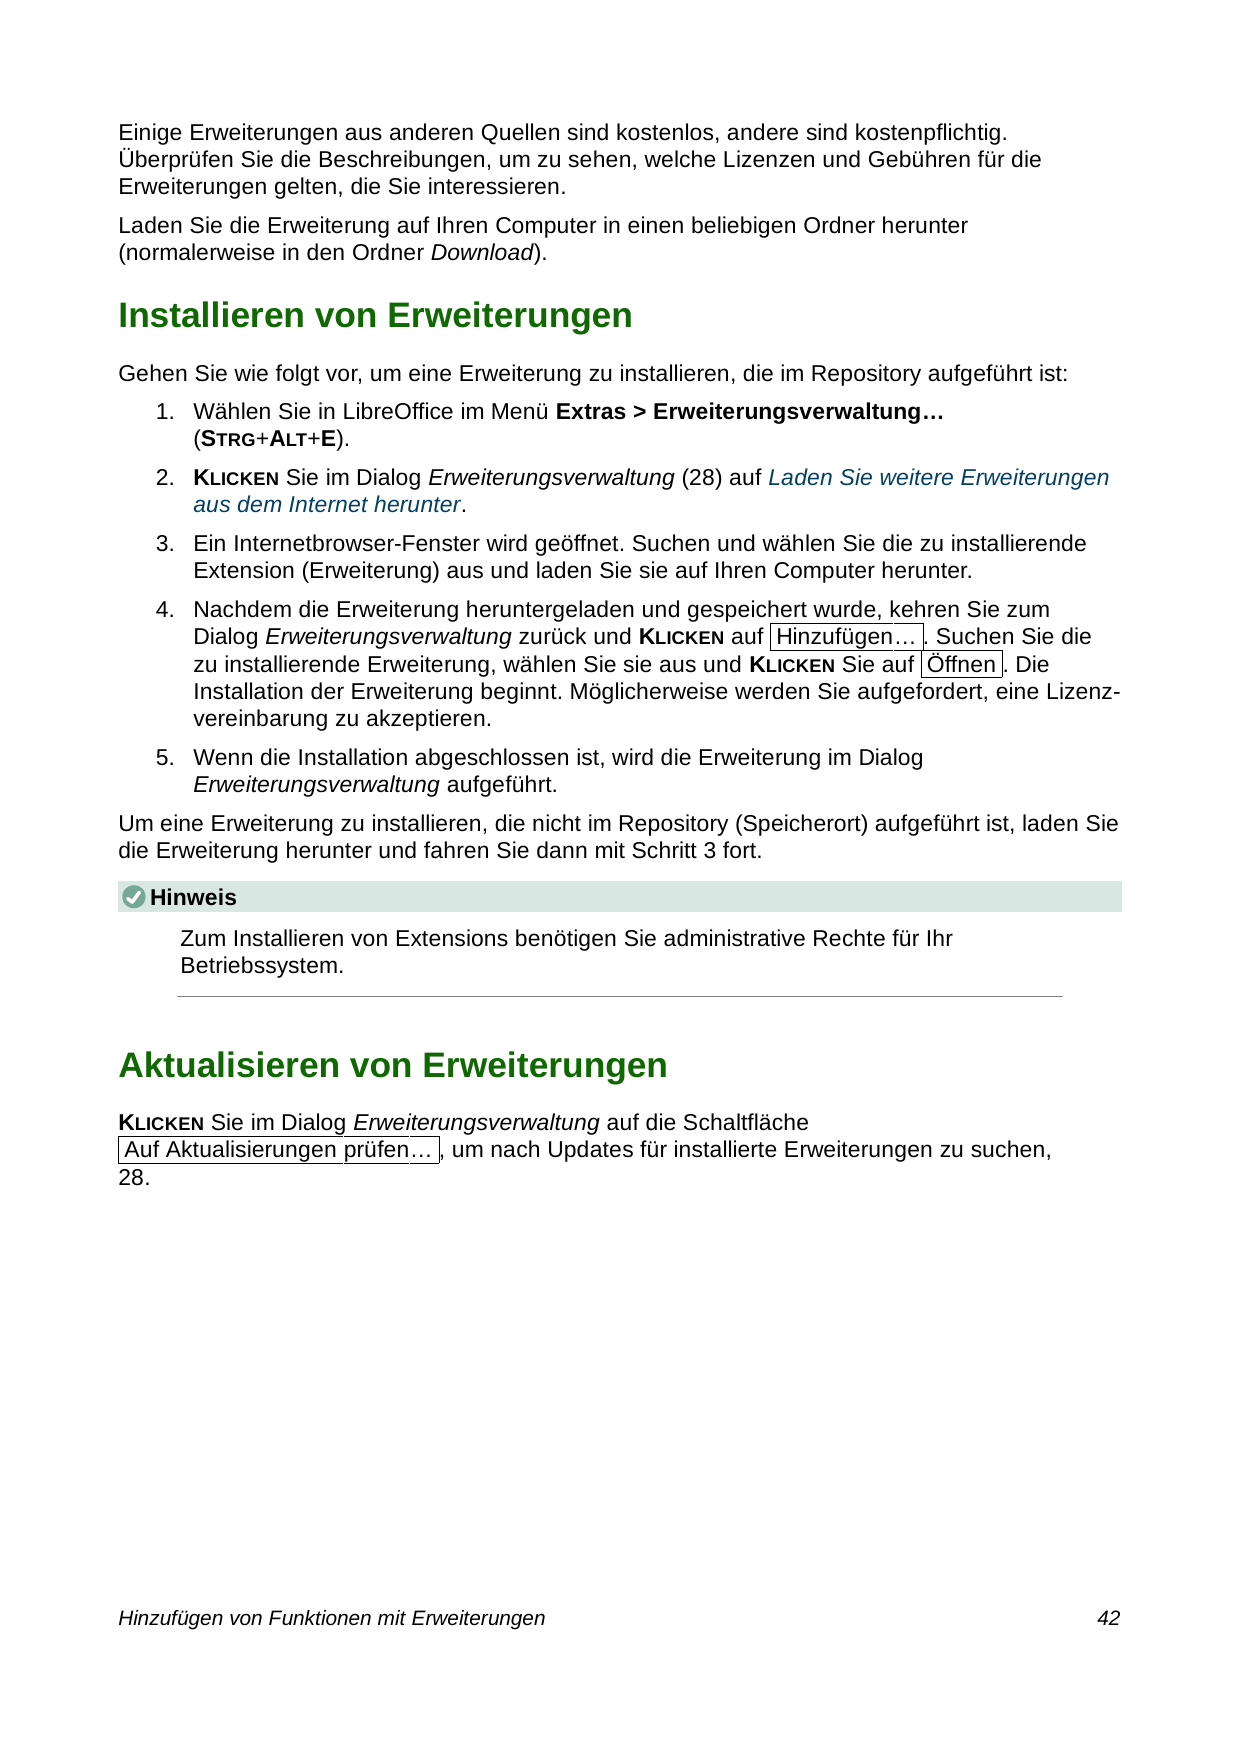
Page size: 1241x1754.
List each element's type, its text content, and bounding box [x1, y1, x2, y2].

text Um eine Erweiterung zu installieren, die nicht im Repository (Speicherort) aufgeführt ist, laden Sie die Erweiterung herunter und fahren Sie dann mit Schritt 3 fort. [118, 809, 1122, 863]
text Laden Sie die Erweiterung auf Ihren Computer in einen beliebigen Ordner herunter (normalerweise in den Ordner Download). [118, 211, 1122, 265]
text Zum Installieren von Extensions benötigen Sie administrative Rechte für Ihr Betriebssystem. [177, 924, 1063, 996]
list Klicken Sie im Dialog Erweiterungsverwaltung (Abbildung 28) auf Laden Sie weitere Erweiterungen aus dem Internet herunter. [156, 464, 1122, 518]
text Einige Erweiterungen aus anderen Quellen sind kostenlos, andere sind kostenpflichtig. Überprüfen Sie die Beschreibungen, um zu sehen, welche Lizenzen und Gebühren für die Erweiterungen gelten, die Sie interessieren. [118, 118, 1122, 199]
text Gehen Sie wie folgt vor, um eine Erweiterung zu installieren, die im Repository aufgeführt ist: [118, 359, 1122, 386]
list Nachdem die Erweiterung heruntergeladen und gespeichert wurde, kehren Sie zum Dialog Erweiterungsverwaltung zurück und Klicken auf Hinzufügen…. Suchen Sie die zu installierende Erweiterung, wählen Sie sie aus und Klicken Sie auf Öffnen. Die Installation der Erweiterung beginnt. Möglicherweise werden Sie aufgefordert, eine Lizenz-vereinbarung zu akzeptieren. [156, 596, 1122, 731]
list Wenn die Installation abgeschlossen ist, wird die Erweiterung im Dialog Erweiterungsverwaltung aufgeführt. [156, 743, 1122, 797]
subtitle Installieren von Erweiterungen [118, 295, 1122, 335]
text Klicken Sie im Dialog Erweiterungsverwaltung auf die Schaltfläche Auf Aktualisierungen prüfen…, um nach Updates für installierte Erweiterungen zu suchen, Abbildung 28. [118, 1108, 1122, 1190]
list Ein Internetbrowser-Fenster wird geöffnet. Suchen und wählen Sie die zu installierende Extension (Erweiterung) aus und laden Sie sie auf Ihren Computer herunter. [156, 529, 1122, 584]
subtitle Hinweis [118, 881, 1122, 912]
subtitle Aktualisieren von Erweiterungen [118, 1044, 1122, 1085]
list Wählen Sie in LibreOffice im Menü Extras > Erweiterungsverwaltung… (Strg+Alt+E). [156, 398, 1122, 452]
